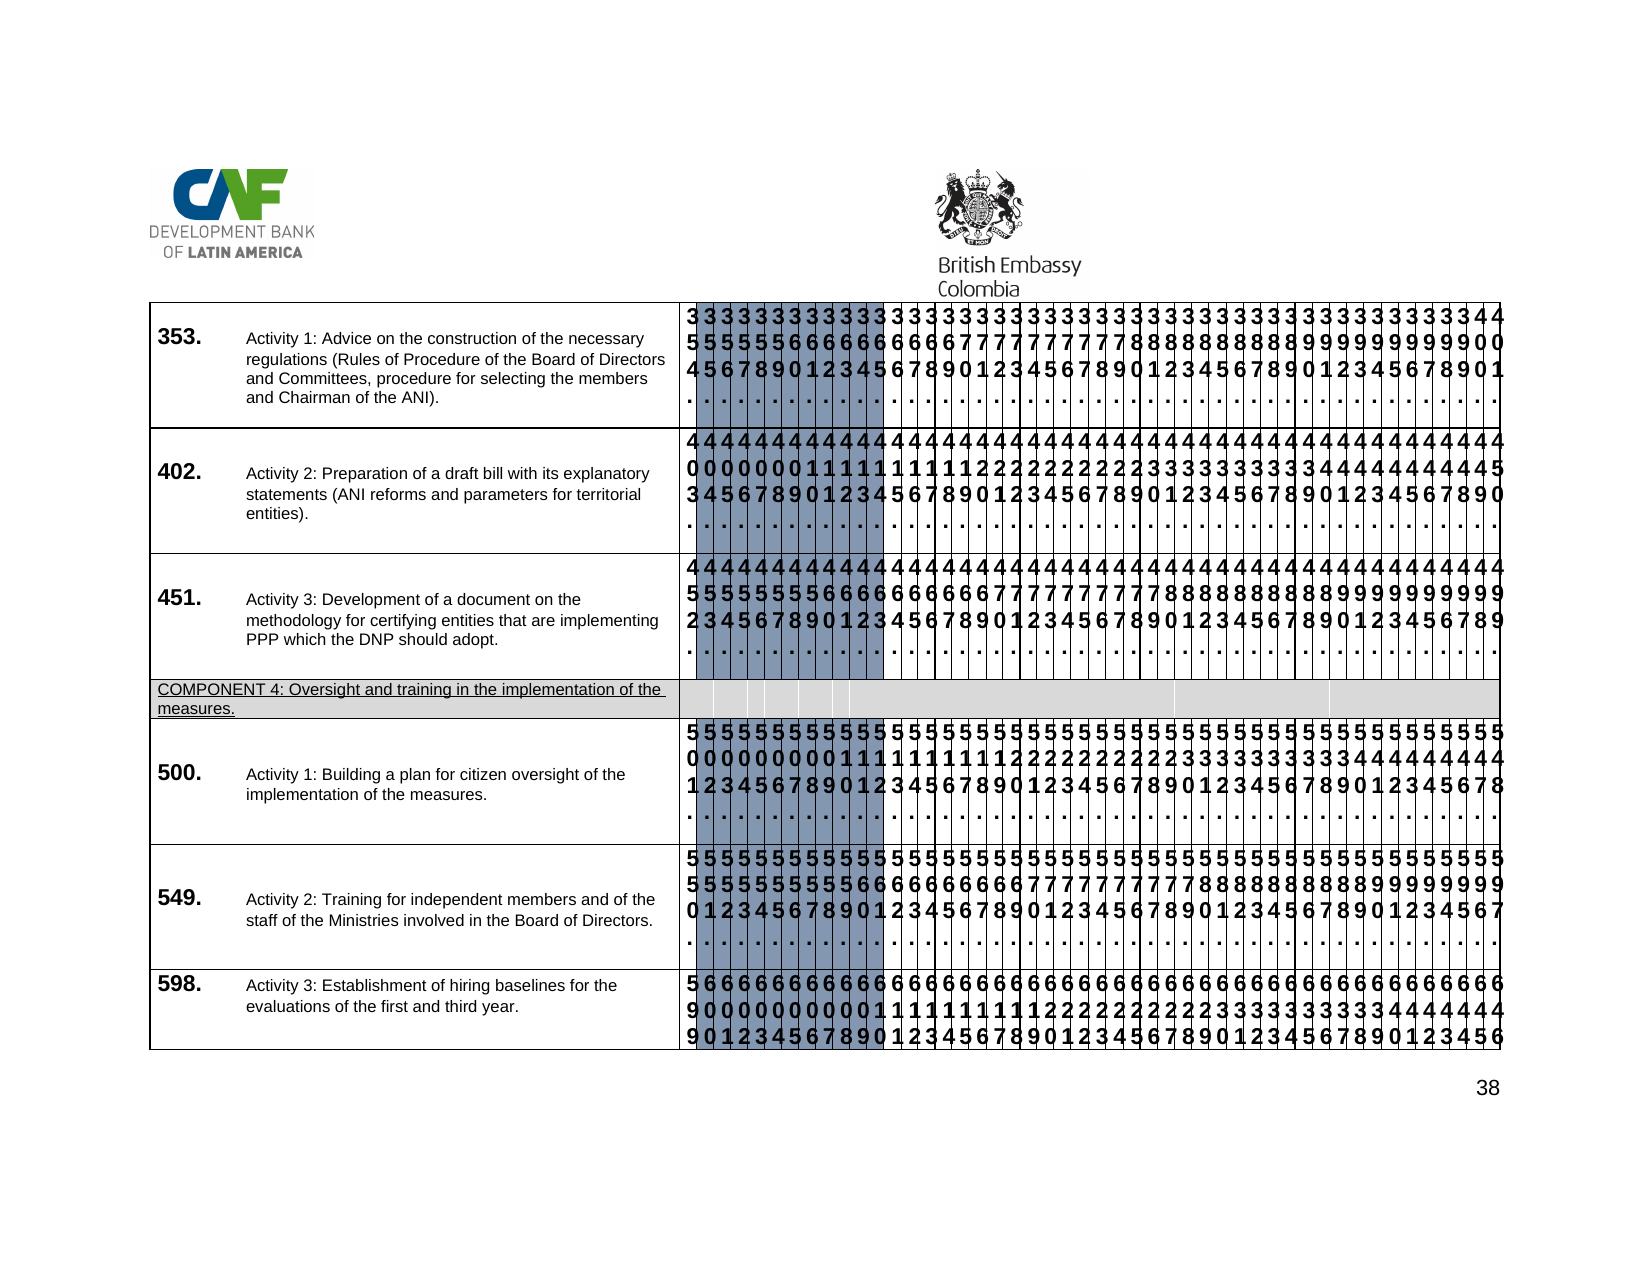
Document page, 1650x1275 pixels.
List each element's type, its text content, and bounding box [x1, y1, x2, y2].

table_cell [748, 554, 764, 679]
table_cell [697, 845, 713, 969]
table_cell [1347, 429, 1363, 553]
table_cell [1330, 845, 1346, 969]
table_cell [1330, 429, 1346, 553]
table_cell [1031, 904, 1036, 916]
table_cell [936, 429, 951, 553]
table_cell [765, 845, 781, 969]
table_cell [1175, 719, 1191, 844]
table_cell [1484, 303, 1499, 427]
table_cell [833, 303, 849, 427]
table_cell [826, 1004, 831, 1016]
table_cell [731, 845, 747, 969]
table_cell [867, 719, 883, 844]
table_cell [680, 680, 696, 718]
table_cell [867, 970, 883, 1049]
table_cell [826, 752, 831, 764]
table_cell [1021, 303, 1036, 427]
table_cell [980, 488, 985, 500]
table_cell [1330, 303, 1346, 427]
table_cell [1089, 429, 1105, 553]
table_cell [765, 680, 781, 718]
table_cell [1278, 719, 1294, 844]
table_cell [1158, 429, 1174, 553]
table_cell [1382, 429, 1398, 553]
table_cell [1364, 845, 1381, 969]
table_cell [1313, 970, 1329, 1049]
table_cell [1175, 680, 1192, 718]
table_cell [833, 845, 849, 969]
table_cell [690, 462, 695, 474]
table_cell [1243, 680, 1260, 718]
table_cell [748, 680, 764, 718]
table_cell [866, 680, 884, 718]
table_cell [952, 303, 968, 427]
table_cell [833, 429, 849, 553]
table_cell [1037, 303, 1053, 427]
table_cell [850, 554, 866, 679]
table_cell [1227, 719, 1243, 844]
table_cell [1124, 303, 1139, 427]
table_cell [776, 1004, 781, 1016]
table_cell [782, 970, 798, 1049]
table_cell [690, 752, 695, 764]
table_cell [969, 845, 986, 969]
table_cell [816, 970, 832, 1049]
table_cell [833, 970, 849, 1049]
table_cell [697, 303, 713, 427]
table_cell [707, 752, 712, 764]
table_cell [1313, 719, 1329, 844]
table_cell [1296, 970, 1312, 1049]
table_cell [1323, 488, 1328, 500]
table_cell [969, 680, 986, 718]
table_cell [1071, 719, 1088, 844]
table_cell [1347, 554, 1363, 679]
table_cell [816, 845, 832, 969]
table_cell [1467, 429, 1483, 553]
table_cell [1278, 970, 1294, 1049]
table_cell [963, 363, 968, 375]
table_cell [1134, 363, 1139, 375]
table_cell [1054, 680, 1071, 718]
table_cell [742, 752, 747, 764]
table_cell [1220, 1030, 1225, 1042]
table_cell [1467, 554, 1483, 679]
table_cell [748, 719, 764, 844]
table_cell [867, 554, 883, 679]
table_cell [1209, 554, 1226, 679]
table_cell [1014, 779, 1019, 791]
table_cell [1416, 554, 1432, 679]
table_cell [867, 303, 883, 427]
table_cell [969, 554, 986, 679]
table_cell [1277, 680, 1295, 718]
table_cell [1399, 970, 1415, 1049]
table_cell [799, 303, 815, 427]
table_cell [782, 429, 798, 553]
table_cell [1433, 845, 1449, 969]
table_cell [1330, 719, 1346, 844]
table_cell [1364, 554, 1381, 679]
table_cell [1382, 970, 1398, 1049]
table_cell [1484, 845, 1499, 969]
table_cell [1261, 429, 1277, 553]
table_cell [833, 719, 849, 844]
table_cell [1089, 303, 1105, 427]
table_cell [952, 845, 968, 969]
table_cell [1278, 303, 1294, 427]
table_cell [1467, 680, 1484, 718]
table_cell [725, 752, 730, 764]
table_cell [1192, 429, 1208, 553]
table_cell [1140, 680, 1157, 718]
table_cell [1037, 429, 1053, 553]
table_cell [936, 970, 951, 1049]
table_cell Activity 1: Building a plan for citizen oversight of the implementation of the measures. [151, 719, 679, 844]
table_cell [799, 680, 815, 718]
table_cell [1312, 680, 1329, 718]
table_cell [969, 970, 986, 1049]
table_cell [748, 845, 764, 969]
table_cell [918, 429, 934, 553]
table_cell [884, 845, 901, 969]
table_cell [1088, 680, 1106, 718]
table_cell Activity 3: Establishment of hiring baselines for the evaluations of the first and third year. [151, 970, 679, 1049]
table_cell [1347, 680, 1364, 718]
table_cell [1192, 554, 1208, 679]
table_cell [1382, 845, 1398, 969]
table_cell [1375, 904, 1380, 916]
table_cell [1399, 554, 1415, 679]
table_cell [696, 680, 713, 718]
table_cell [1313, 554, 1329, 679]
table_cell [816, 303, 832, 427]
table_cell [1021, 719, 1036, 844]
table_cell [792, 363, 797, 375]
table_cell [799, 429, 815, 553]
table_cell [936, 554, 951, 679]
table_cell [1158, 303, 1174, 427]
table_cell [782, 303, 798, 427]
table_cell [1089, 970, 1105, 1049]
table_cell [748, 303, 764, 427]
table_cell [1433, 303, 1449, 427]
table_cell [1450, 680, 1467, 718]
table_cell [936, 845, 951, 969]
table_cell [1392, 1030, 1397, 1042]
table_cell [1364, 303, 1381, 427]
table_cell [714, 554, 730, 679]
table_cell [1416, 845, 1432, 969]
table_cell [1209, 970, 1226, 1049]
table_cell [833, 554, 849, 679]
table_cell [1364, 680, 1381, 718]
table_cell [731, 680, 747, 718]
table_cell [1106, 303, 1123, 427]
table_cell [1296, 845, 1312, 969]
table_cell [1020, 680, 1037, 718]
table_cell [1037, 845, 1053, 969]
table_cell [1054, 554, 1070, 679]
table_cell [884, 429, 901, 553]
table_cell [884, 719, 901, 844]
table_cell [861, 904, 866, 916]
table_cell [1192, 303, 1208, 427]
table_cell [1227, 429, 1243, 553]
table_cell [1399, 845, 1415, 969]
table_cell [1003, 845, 1019, 969]
table_cell [1261, 719, 1277, 844]
table_cell Activity 1: Advice on the construction of the necessary regulations (Rules of Procedure of the Board of Directors and Committees, procedure for selecting the members and Chairman of the ANI). [151, 303, 679, 427]
table_cell [1226, 680, 1243, 718]
table_cell [1037, 970, 1053, 1049]
table_cell [1296, 303, 1312, 427]
table_cell [1175, 303, 1191, 427]
table_cell Activity 3: Development of a document on the methodology for certifying entities that are implementing PPP which the DNP should adopt. [151, 554, 679, 679]
table_cell [1003, 554, 1019, 679]
table_cell [680, 429, 696, 553]
table_cell [697, 970, 713, 1049]
table_cell [1158, 845, 1174, 969]
table_cell [850, 719, 866, 844]
table_cell [792, 1004, 797, 1016]
table_cell [1209, 429, 1226, 553]
table_cell [987, 429, 1002, 553]
table_cell [844, 779, 849, 791]
table_cell [902, 554, 917, 679]
table_cell [725, 462, 730, 474]
table_cell [742, 1004, 747, 1016]
table_cell [707, 1030, 712, 1042]
table_cell [969, 429, 986, 553]
table_cell [1244, 845, 1260, 969]
table_cell [1054, 845, 1070, 969]
table_cell [918, 719, 934, 844]
table_cell [1484, 680, 1499, 718]
table_cell [1467, 303, 1483, 427]
table_cell [936, 303, 951, 427]
table_cell [1175, 429, 1191, 553]
table_cell [902, 970, 917, 1049]
table_cell [1158, 970, 1174, 1049]
table_cell [742, 462, 747, 474]
table_cell [1382, 303, 1398, 427]
table_cell [1382, 554, 1398, 679]
table_cell [1106, 680, 1123, 718]
table_cell [1071, 845, 1088, 969]
table_cell [1330, 554, 1346, 679]
table_cell [884, 680, 901, 718]
table_cell [986, 680, 1003, 718]
table_cell [1450, 719, 1466, 844]
table_cell [1003, 429, 1019, 553]
table_cell [1106, 554, 1123, 679]
table_cell [1478, 336, 1483, 348]
table_cell [782, 554, 798, 679]
table_cell [816, 429, 832, 553]
table_cell [850, 845, 866, 969]
table_cell [902, 429, 917, 553]
table_cell [714, 429, 730, 553]
table_cell [731, 429, 747, 553]
table_cell [884, 554, 901, 679]
table_cell [799, 554, 815, 679]
table_cell [782, 845, 798, 969]
table_cell [1244, 303, 1260, 427]
table_cell [731, 970, 747, 1049]
table_cell [1124, 719, 1139, 844]
table_cell [1495, 336, 1499, 348]
table_cell COMPONENT 4: Oversight and training in the implementation of the measures. [151, 680, 679, 718]
table_cell [1296, 554, 1312, 679]
table_cell [714, 303, 730, 427]
table_cell [1484, 970, 1499, 1049]
table_cell [833, 680, 849, 718]
table_cell [1347, 845, 1363, 969]
table_cell [748, 970, 764, 1049]
table_cell [861, 1004, 866, 1016]
table_cell [1037, 680, 1054, 718]
table_cell [1364, 429, 1381, 553]
table_cell [952, 970, 968, 1049]
table_cell [1089, 554, 1105, 679]
table_cell [1054, 303, 1070, 427]
table_cell [1416, 719, 1432, 844]
table_cell [1244, 970, 1260, 1049]
table_cell [1192, 845, 1208, 969]
table_cell [1021, 429, 1036, 553]
table_cell [765, 719, 781, 844]
table_cell [1124, 554, 1139, 679]
table_cell [1157, 680, 1174, 718]
table_cell [918, 680, 935, 718]
table_cell [1278, 845, 1294, 969]
table_cell [1175, 554, 1191, 679]
table_cell [810, 752, 815, 764]
table_cell [759, 462, 764, 474]
table_cell [918, 554, 934, 679]
table_cell [765, 303, 781, 427]
table_cell [850, 429, 866, 553]
table_cell [1450, 554, 1466, 679]
table_cell [1123, 680, 1140, 718]
table_cell [1209, 845, 1226, 969]
table_cell [1313, 429, 1329, 553]
table_cell [707, 462, 712, 474]
table_cell [815, 680, 832, 718]
table_cell [816, 719, 832, 844]
table_cell [1364, 719, 1381, 844]
table_cell [1416, 303, 1432, 427]
table_cell [1306, 363, 1311, 375]
table_cell [902, 303, 917, 427]
table_cell [782, 719, 798, 844]
table_cell [697, 554, 713, 679]
table_cell Activity 2: Preparation of a draft bill with its explanatory statements (ANI reforms and parameters for territorial entities). [151, 429, 679, 553]
table_cell [1209, 303, 1226, 427]
table_cell [1037, 554, 1053, 679]
table_cell [1416, 680, 1433, 718]
table_cell [1433, 970, 1449, 1049]
table_cell [1244, 719, 1260, 844]
table_cell [1296, 719, 1312, 844]
table_cell [1071, 554, 1088, 679]
table_cell [714, 719, 730, 844]
table_cell [1141, 970, 1157, 1049]
table_cell [1261, 970, 1277, 1049]
table_cell [1054, 429, 1070, 553]
table_cell [867, 845, 883, 969]
table_cell [714, 845, 730, 969]
table_cell [1261, 303, 1277, 427]
table_cell [776, 462, 781, 474]
table_cell [776, 752, 781, 764]
table_cell [1227, 970, 1243, 1049]
table_cell [987, 719, 1002, 844]
table_cell [1381, 680, 1398, 718]
table_cell [1124, 845, 1139, 969]
table_cell [810, 1004, 815, 1016]
table_cell [1347, 719, 1363, 844]
table_cell [1106, 970, 1123, 1049]
table_cell [1261, 554, 1277, 679]
table_cell [680, 970, 696, 1049]
table_cell [867, 429, 883, 553]
table_cell [1433, 554, 1449, 679]
table_cell [1021, 554, 1036, 679]
table_cell [1175, 845, 1191, 969]
table_cell [1151, 488, 1156, 500]
table_cell [1141, 845, 1157, 969]
table_cell [759, 1004, 764, 1016]
table_cell [1450, 970, 1466, 1049]
table_cell [1054, 719, 1070, 844]
table_cell [1106, 719, 1123, 844]
table_cell [1071, 429, 1088, 553]
table_cell [1313, 845, 1329, 969]
table_cell [969, 719, 986, 844]
table_cell [714, 970, 730, 1049]
table_cell [680, 554, 696, 679]
table_cell [997, 614, 1002, 626]
table_cell [1192, 719, 1208, 844]
table_cell [1382, 719, 1398, 844]
table_cell [936, 719, 951, 844]
table_cell [1295, 680, 1312, 718]
table_cell [935, 680, 952, 718]
table_cell [680, 845, 696, 969]
table_cell [1467, 719, 1483, 844]
table_cell [1484, 719, 1499, 844]
table_cell [1467, 845, 1483, 969]
table_cell [792, 752, 797, 764]
table_cell [1209, 719, 1226, 844]
table_cell [952, 719, 968, 844]
table_cell [1244, 429, 1260, 553]
table_cell [697, 719, 713, 844]
table_cell [1398, 680, 1416, 718]
table_cell [884, 970, 901, 1049]
table_cell [1106, 429, 1123, 553]
table_cell [1484, 429, 1499, 553]
table_cell [1416, 970, 1432, 1049]
table_cell [799, 845, 815, 969]
table_cell [1054, 970, 1070, 1049]
table_cell [987, 303, 1002, 427]
table_cell [918, 845, 934, 969]
table_cell [902, 719, 917, 844]
table_cell [1347, 303, 1363, 427]
table_cell [765, 429, 781, 553]
table_cell [1296, 429, 1312, 553]
table_cell [697, 429, 713, 553]
table_cell [781, 680, 798, 718]
table_cell [1003, 680, 1020, 718]
table_cell [1244, 554, 1260, 679]
table_cell [1192, 680, 1209, 718]
table_cell [1227, 554, 1243, 679]
table_cell [1330, 970, 1346, 1049]
table_cell [1358, 779, 1363, 791]
table_cell [902, 845, 917, 969]
table_cell [690, 904, 695, 916]
table_cell [987, 554, 1002, 679]
table_cell [1433, 429, 1449, 553]
table_cell [1175, 970, 1191, 1049]
table_cell [1186, 779, 1191, 791]
table_cell [1071, 970, 1088, 1049]
table_cell [1003, 303, 1019, 427]
table_cell [1141, 554, 1157, 679]
table_cell [1261, 845, 1277, 969]
table_cell [680, 719, 696, 844]
table_cell [1478, 363, 1483, 375]
table_cell [850, 303, 866, 427]
table_cell [759, 752, 764, 764]
table_cell [1003, 719, 1019, 844]
table_cell [731, 303, 747, 427]
table_cell [1484, 554, 1499, 679]
table_cell [844, 1004, 849, 1016]
table_cell [1278, 429, 1294, 553]
table_cell [1089, 845, 1105, 969]
table_cell [1467, 970, 1483, 1049]
table_cell [1071, 680, 1088, 718]
table_cell [1168, 614, 1173, 626]
table_cell [731, 554, 747, 679]
table_cell [765, 970, 781, 1049]
table_cell [707, 1004, 712, 1016]
table_cell [1330, 680, 1347, 718]
table_cell [969, 303, 986, 427]
table_cell [1416, 429, 1432, 553]
table_cell [731, 719, 747, 844]
table_cell Activity 2: Training for independent members and of the staff of the Ministries involved in the Board of Directors. [151, 845, 679, 969]
table_cell [1399, 429, 1415, 553]
table_cell [810, 488, 815, 500]
table_cell [1106, 845, 1123, 969]
table_cell [918, 970, 934, 1049]
table_cell [1227, 303, 1243, 427]
table_cell [1347, 970, 1363, 1049]
table_cell [850, 970, 866, 1049]
table_cell [1037, 719, 1053, 844]
table_cell [1227, 845, 1243, 969]
table_cell [714, 680, 731, 718]
table_cell [1089, 719, 1105, 844]
table_cell [952, 680, 969, 718]
table_cell [1003, 970, 1019, 1049]
table_cell [987, 845, 1002, 969]
table_cell [987, 970, 1002, 1049]
table_cell [1399, 303, 1415, 427]
table_cell [1399, 719, 1415, 844]
table_cell [850, 680, 866, 718]
table_cell [952, 554, 968, 679]
table_cell [1124, 429, 1139, 553]
table_cell [1021, 970, 1036, 1049]
table_cell [799, 719, 815, 844]
table_cell [748, 429, 764, 553]
table_cell [1141, 303, 1157, 427]
table_cell [1209, 680, 1226, 718]
table_cell [918, 303, 934, 427]
table_cell [799, 970, 815, 1049]
table_cell [1071, 303, 1088, 427]
table_cell [792, 462, 797, 474]
table_cell [826, 614, 831, 626]
table_cell [816, 554, 832, 679]
table_cell [952, 429, 968, 553]
table_cell [1341, 614, 1346, 626]
table_cell [877, 1030, 882, 1042]
table_cell [1364, 970, 1381, 1049]
table_cell [765, 554, 781, 679]
table_cell [1313, 303, 1329, 427]
table_cell [1278, 554, 1294, 679]
table_cell [1433, 680, 1450, 718]
table_cell [1450, 845, 1466, 969]
table_cell [901, 680, 918, 718]
table_cell [1048, 1030, 1053, 1042]
table_cell [725, 1004, 730, 1016]
table_cell [1450, 303, 1466, 427]
table_cell [1141, 429, 1157, 553]
table_cell [1158, 719, 1174, 844]
table_cell [1141, 719, 1157, 844]
table_cell [1192, 970, 1208, 1049]
table_cell [1124, 970, 1139, 1049]
table_cell [1495, 488, 1499, 500]
table_cell [884, 303, 901, 427]
table_cell [1450, 429, 1466, 553]
table_cell [1203, 904, 1208, 916]
table_cell [1158, 554, 1174, 679]
table_cell [1433, 719, 1449, 844]
table_cell [1021, 845, 1036, 969]
table_cell [1260, 680, 1277, 718]
table_cell [680, 303, 696, 427]
